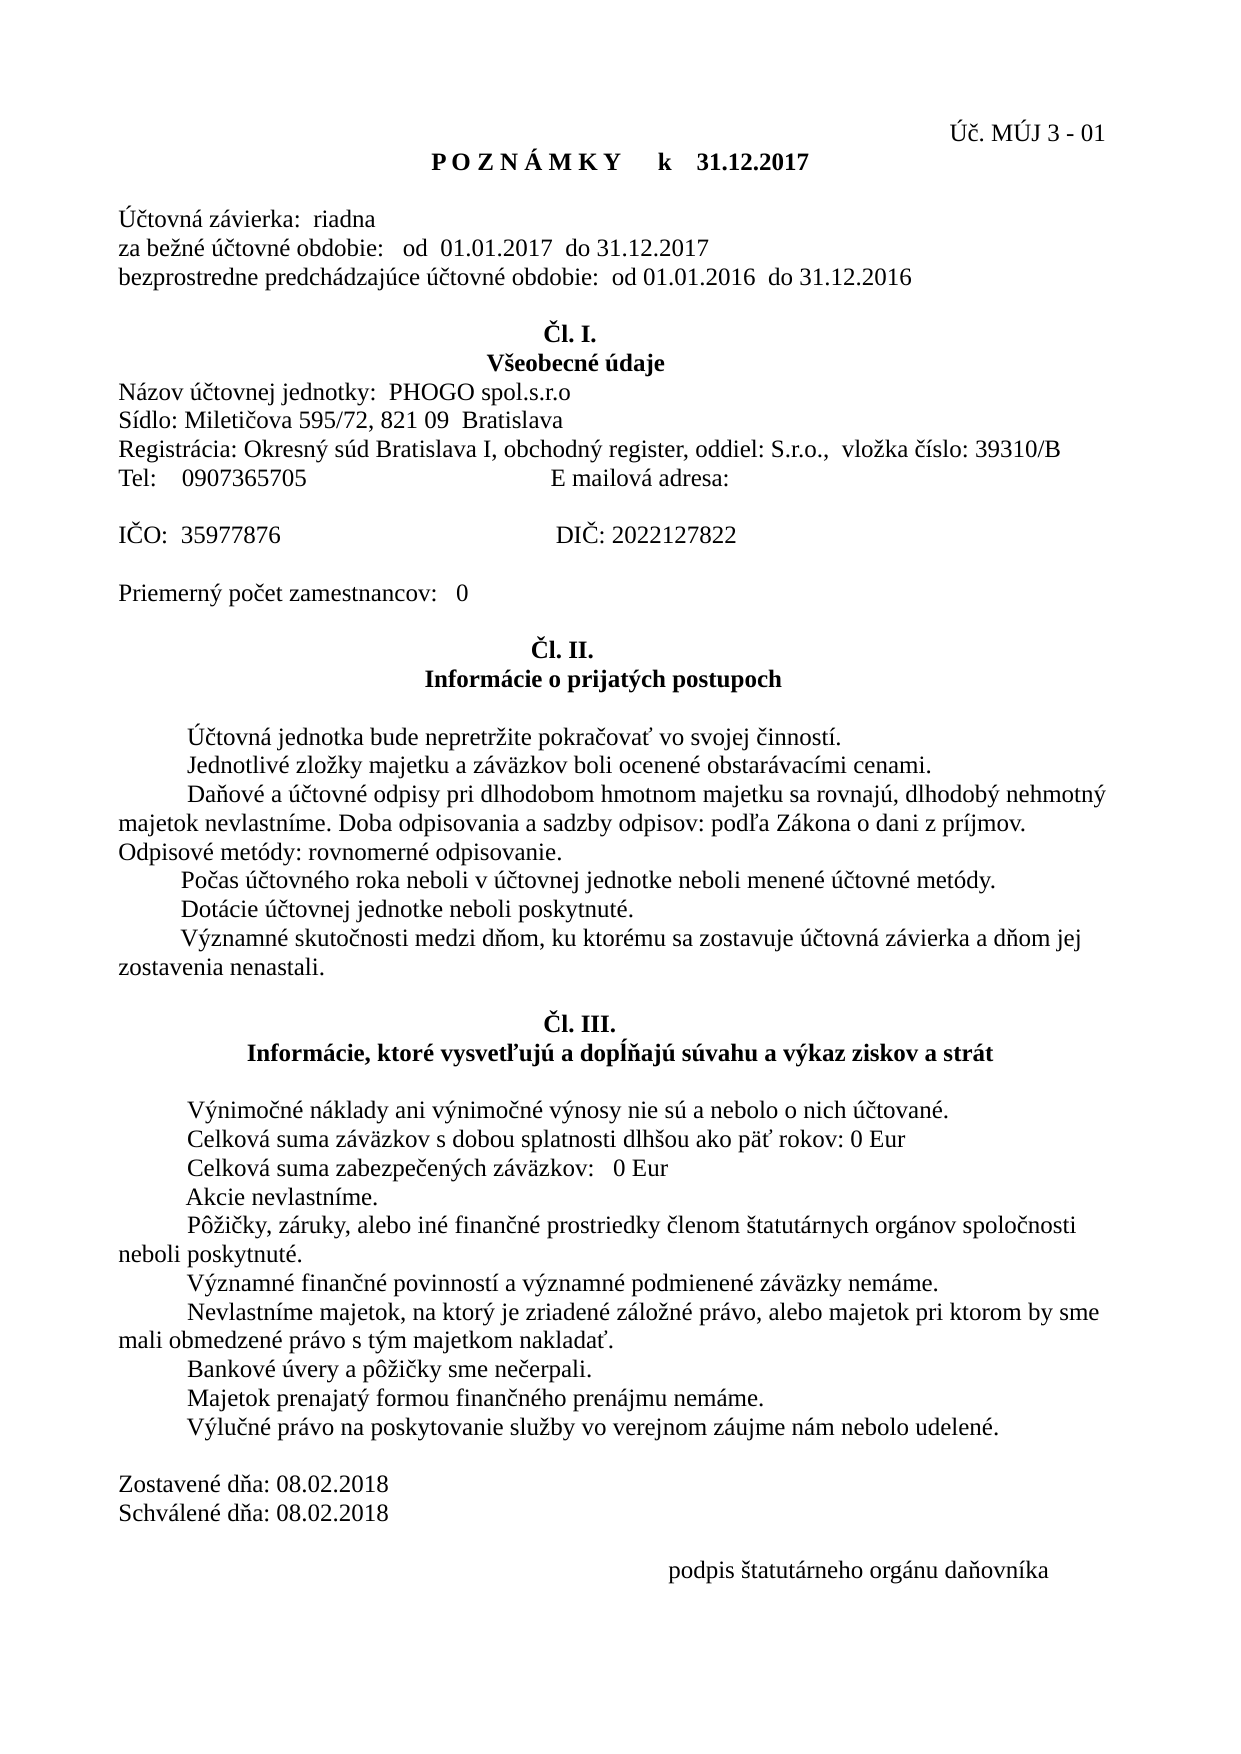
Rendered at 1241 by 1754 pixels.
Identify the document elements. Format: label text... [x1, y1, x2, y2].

text Dotácie účtovnej jednotke neboli poskytnuté. [118, 894, 1122, 923]
text IČO: 35977876 DIČ: 2022127822 [118, 521, 1122, 549]
text Akcie nevlastníme. [118, 1182, 1122, 1211]
text Čl. I. [118, 319, 1122, 348]
text Celková suma zabezpečených záväzkov: 0 Eur [118, 1153, 1122, 1182]
text Nevlastníme majetok, na ktorý je zriadené záložné právo, alebo majetok pri ktorom by sme mali obmedzené právo s tým majetkom nakladať. [118, 1297, 1122, 1354]
text Tel: 0907365705 E mailová adresa: [118, 463, 1122, 492]
text Výlučné právo na poskytovanie služby vo verejnom záujme nám nebolo udelené. [118, 1412, 1122, 1441]
text Majetok prenajatý formou finančného prenájmu nemáme. [118, 1383, 1122, 1412]
text Názov účtovnej jednotky: PHOGO spol.s.r.o [118, 377, 1122, 406]
text Výnimočné náklady ani výnimočné výnosy nie sú a nebolo o nich účtované. [118, 1096, 1122, 1124]
text Informácie, ktoré vysvetľujú a dopĺňajú súvahu a výkaz ziskov a strát [118, 1038, 1122, 1067]
text Jednotlivé zložky majetku a záväzkov boli ocenené obstarávacími cenami. [118, 751, 1122, 779]
text podpis štatutárneho orgánu daňovníka [118, 1556, 1122, 1584]
text Schválené dňa: 08.02.2018 [118, 1498, 1122, 1527]
text Informácie o prijatých postupoch [118, 664, 1122, 693]
text Účtovná jednotka bude nepretržite pokračovať vo svojej činností. [118, 722, 1122, 751]
text Bankové úvery a pôžičky sme nečerpali. [118, 1354, 1122, 1383]
text Úč. MÚJ 3 - 01 [118, 118, 1122, 147]
text Registrácia: Okresný súd Bratislava I, obchodný register, oddiel: S.r.o., vložka číslo: 39310/B [118, 434, 1122, 463]
text Pôžičky, záruky, alebo iné finančné prostriedky členom štatutárnych orgánov spoločnosti neboli poskytnuté. [118, 1211, 1122, 1268]
text bezprostredne predchádzajúce účtovné obdobie: od 01.01.2016 do 31.12.2016 [118, 262, 1122, 291]
text Významné finančné povinností a významné podmienené záväzky nemáme. [118, 1268, 1122, 1297]
text Významné skutočnosti medzi dňom, ku ktorému sa zostavuje účtovná závierka a dňom jej zostavenia nenastali. [118, 923, 1122, 981]
text za bežné účtovné obdobie: od 01.01.2017 do 31.12.2017 [118, 233, 1122, 262]
text Čl. III. [118, 1009, 1122, 1038]
text Sídlo: Miletičova 595/72, 821 09 Bratislava [118, 406, 1122, 434]
text Účtovná závierka: riadna [118, 204, 1122, 233]
text Daňové a účtovné odpisy pri dlhodobom hmotnom majetku sa rovnajú, dlhodobý nehmotný majetok nevlastníme. Doba odpisovania a sadzby odpisov: podľa Zákona o dani z príjmov. Odpisové metódy: rovnomerné odpisovanie. [118, 779, 1122, 866]
text Počas účtovného roka neboli v účtovnej jednotke neboli menené účtovné metódy. [118, 866, 1122, 894]
text Zostavené dňa: 08.02.2018 [118, 1469, 1122, 1498]
text P O Z N Á M K Y k 31.12.2017 [118, 147, 1122, 176]
text Čl. II. [118, 636, 1122, 664]
text Priemerný počet zamestnancov: 0 [118, 578, 1122, 607]
text Všeobecné údaje [118, 348, 1122, 377]
text Celková suma záväzkov s dobou splatnosti dlhšou ako päť rokov: 0 Eur [118, 1124, 1122, 1153]
